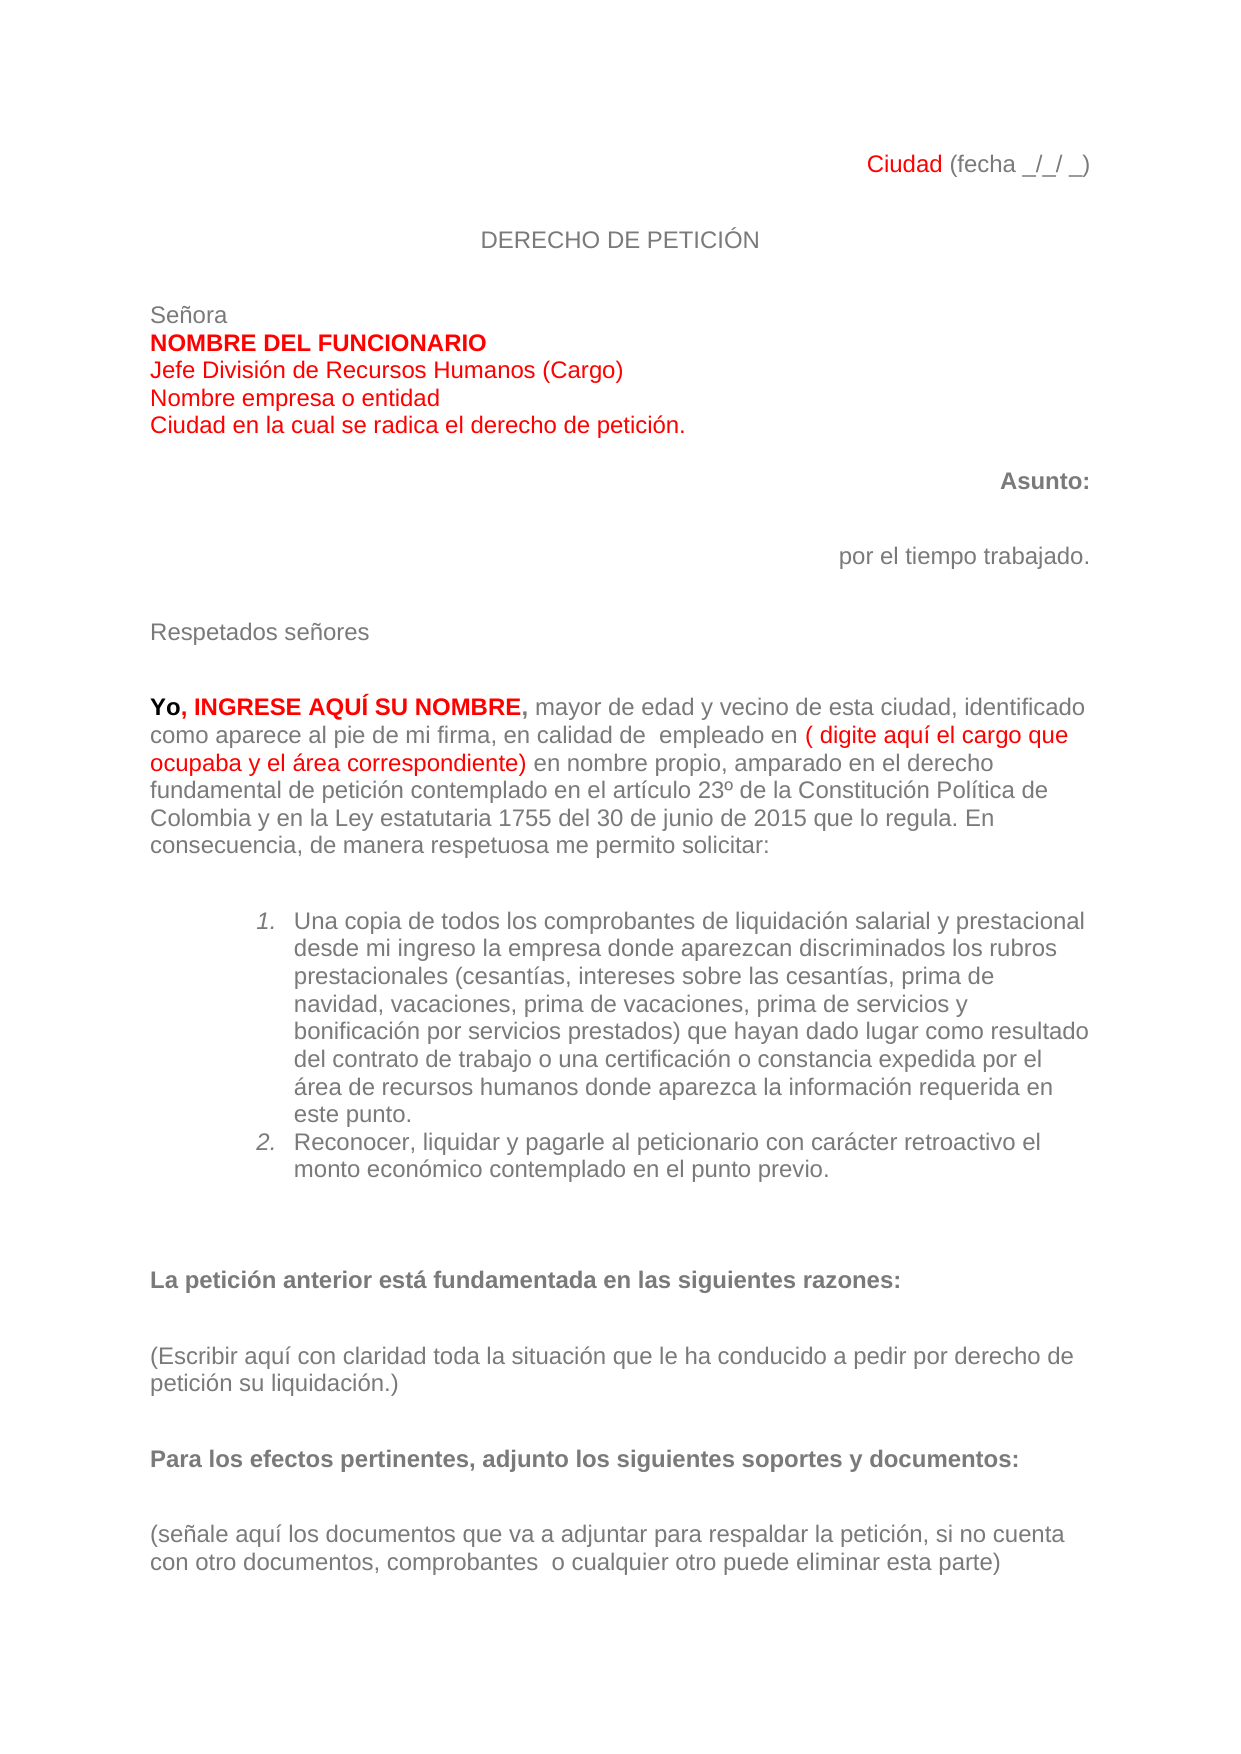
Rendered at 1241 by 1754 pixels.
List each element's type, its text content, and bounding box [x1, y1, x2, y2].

text La petición anterior está fundamentada en las siguientes razones: [150, 1266, 1090, 1294]
text Yo, INGRESE AQUÍ SU NOMBRE, mayor de edad y vecino de esta ciudad, identificado como aparece al pie de mi firma, en calidad de empleado en ( digite aquí el cargo que ocupaba y el área correspondiente) en nombre propio, amparado en el derecho fundamental de petición contemplado en el artículo 23º de la Constitución Política de Colombia y en la Ley estatutaria 1755 del 30 de junio de 2015 que lo regula. En consecuencia, de manera respetuosa me permito solicitar: [150, 693, 1090, 859]
text Para los efectos pertinentes, adjunto los siguientes soportes y documentos: [150, 1445, 1090, 1472]
text NOMBRE DEL FUNCIONARIO [150, 329, 1090, 356]
text (Escribir aquí con claridad toda la situación que le ha conducido a pedir por derecho de petición su liquidación.) [150, 1342, 1090, 1397]
text por el tiempo trabajado. [150, 542, 1090, 570]
text Respetados señores [150, 618, 1090, 645]
text Asunto: [150, 467, 1090, 494]
text Ciudad (fecha _/_/ _) [150, 150, 1090, 178]
text (señale aquí los documentos que va a adjuntar para respaldar la petición, si no cuenta con otro documentos, comprobantes o cualquier otro puede eliminar esta parte) [150, 1520, 1090, 1576]
text DERECHO DE PETICIÓN [150, 226, 1090, 253]
list Una copia de todos los comprobantes de liquidación salarial y prestacional desde mi ingreso la empresa donde aparezcan discriminados los rubros prestacionales (cesantías, intereses sobre las cesantías, prima de navidad, vacaciones, prima de vacaciones, prima de servicios y bonificación por servicios prestados) que hayan dado lugar como resultado del contrato de trabajo o una certificación o constancia expedida por el área de recursos humanos donde aparezca la información requerida en este punto. [256, 907, 1090, 1128]
text Nombre empresa o entidad [150, 384, 1090, 411]
list Reconocer, liquidar y pagarle al peticionario con carácter retroactivo el monto económico contemplado en el punto previo. [256, 1128, 1090, 1183]
text Señora [150, 301, 1090, 329]
text Jefe División de Recursos Humanos (Cargo) [150, 356, 1090, 384]
text Ciudad en la cual se radica el derecho de petición. [150, 411, 1090, 439]
